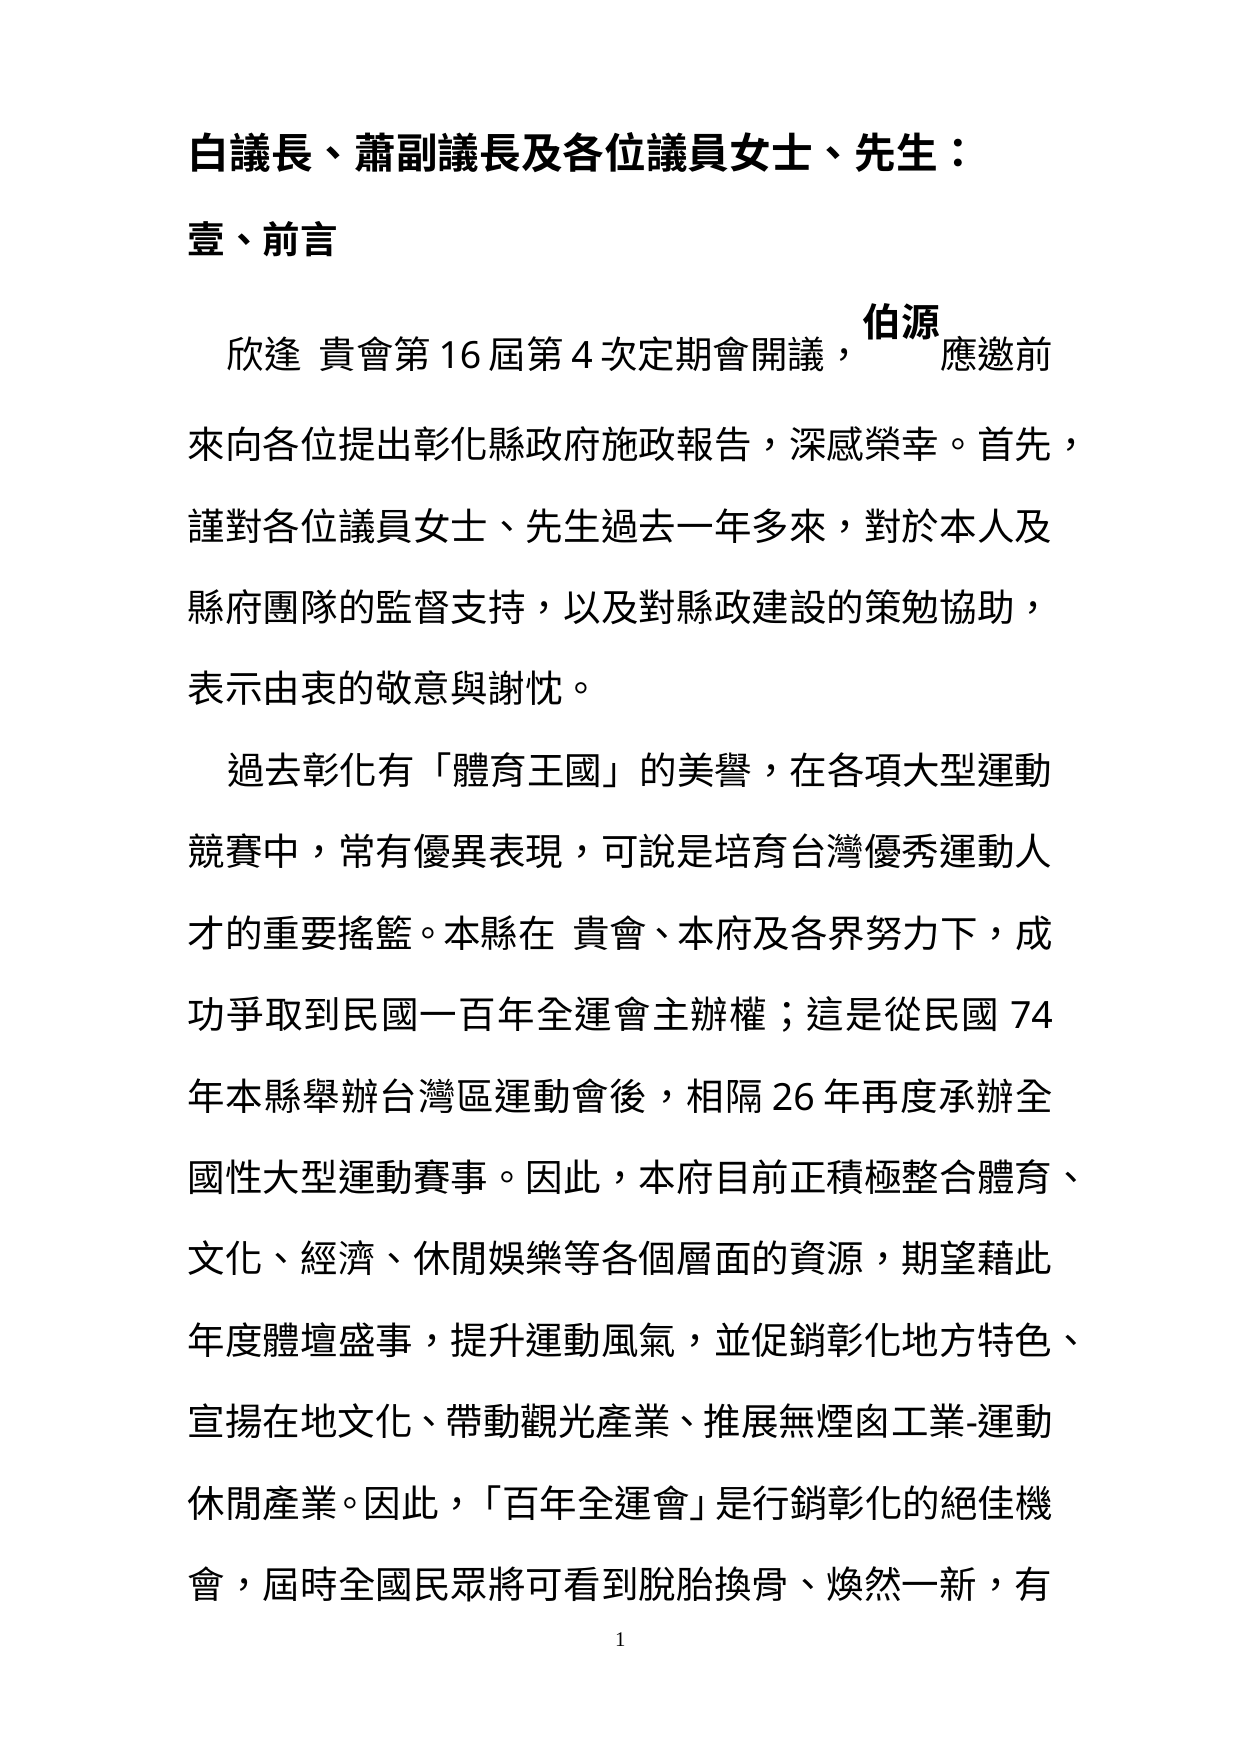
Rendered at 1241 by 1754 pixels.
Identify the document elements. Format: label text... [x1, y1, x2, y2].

text 欣逢 貴會第16屆第4次定期會開議，伯源應邀前來向各位提出彰化縣政府施政報告，深感榮幸。首先，謹對各位議員女士、先生過去一年多來，對於本人及縣府團隊的監督支持，以及對縣政建設的策勉協助，表示由衷的敬意與謝忱。 [187, 292, 1053, 714]
text 過去彰化有「體育王國」的美譽，在各項大型運動競賽中，常有優異表現，可說是培育台灣優秀運動人才的重要搖籃。本縣在 貴會、本府及各界努力下，成功爭取到民國一百年全運會主辦權；這是從民國74年本縣舉辦台灣區運動會後，相隔26年再度承辦全國性大型運動賽事。因此，本府目前正積極整合體育、文化、經濟、休閒娛樂等各個層面的資源，期望藉此年度體壇盛事，提升運動風氣，並促銷彰化地方特色、宣揚在地文化、帶動觀光產業、推展無煙囪工業-運動休閒產業。因此，「百年全運會」是行銷彰化的絕佳機會，屆時全國民眾將可看到脫胎換骨、煥然一新，有熱情、有活力的陽光新彰化。 [187, 741, 1053, 1609]
text 白議長、蕭副議長及各位議員女士、先生： [187, 120, 1053, 180]
text 壹、前言 [187, 210, 1053, 264]
